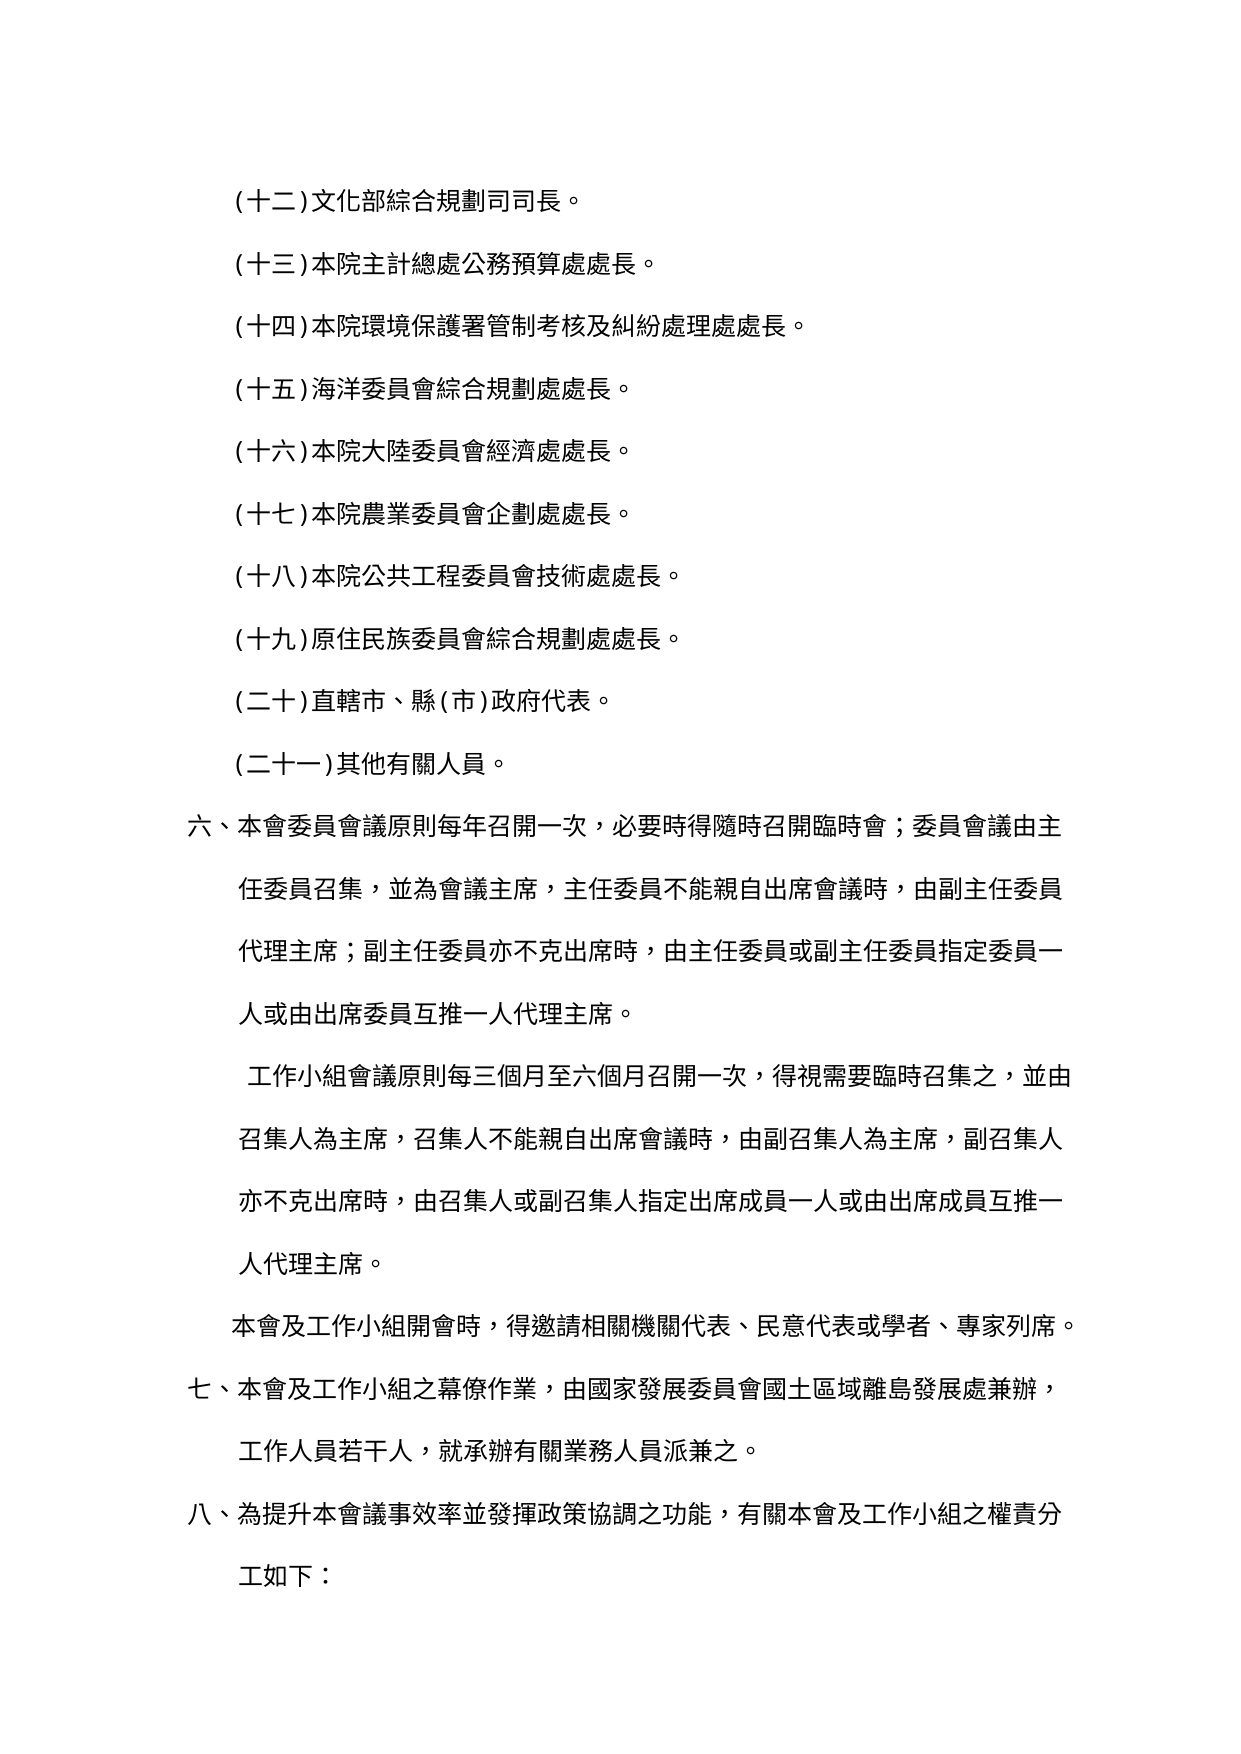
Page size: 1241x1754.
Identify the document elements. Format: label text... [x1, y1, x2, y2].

text (十九)原住民族委員會綜合規劃處處長。 [231, 596, 1078, 658]
text (十七)本院農業委員會企劃處處長。 [231, 471, 1078, 533]
text (二十一)其他有關人員。 [231, 721, 1078, 783]
text (十八)本院公共工程委員會技術處處長。 [231, 533, 1078, 596]
text 八、為提升本會議事效率並發揮政策協調之功能，有關本會及工作小組之權責分工如下： [187, 1471, 1078, 1596]
text (十三)本院主計總處公務預算處處長。 [231, 221, 1078, 283]
text 工作小組會議原則每三個月至六個月召開一次，得視需要臨時召集之，並由召集人為主席，召集人不能親自出席會議時，由副召集人為主席，副召集人亦不克出席時，由召集人或副召集人指定出席成員一人或由出席成員互推一人代理主席。 [187, 1033, 1078, 1283]
text (十六)本院大陸委員會經濟處處長。 [231, 408, 1078, 471]
text (十二)文化部綜合規劃司司長。 [231, 158, 1078, 221]
text 本會及工作小組開會時，得邀請相關機關代表、民意代表或學者、專家列席。 [187, 1283, 1078, 1346]
text 七、本會及工作小組之幕僚作業，由國家發展委員會國土區域離島發展處兼辦，工作人員若干人，就承辦有關業務人員派兼之。 [187, 1346, 1078, 1471]
text (十五)海洋委員會綜合規劃處處長。 [231, 346, 1078, 408]
text (十四)本院環境保護署管制考核及糾紛處理處處長。 [231, 283, 1078, 346]
text 六、本會委員會議原則每年召開一次，必要時得隨時召開臨時會；委員會議由主任委員召集，並為會議主席，主任委員不能親自出席會議時，由副主任委員代理主席；副主任委員亦不克出席時，由主任委員或副主任委員指定委員一人或由出席委員互推一人代理主席。 [187, 783, 1078, 1033]
text (二十)直轄市、縣(市)政府代表。 [231, 658, 1078, 721]
